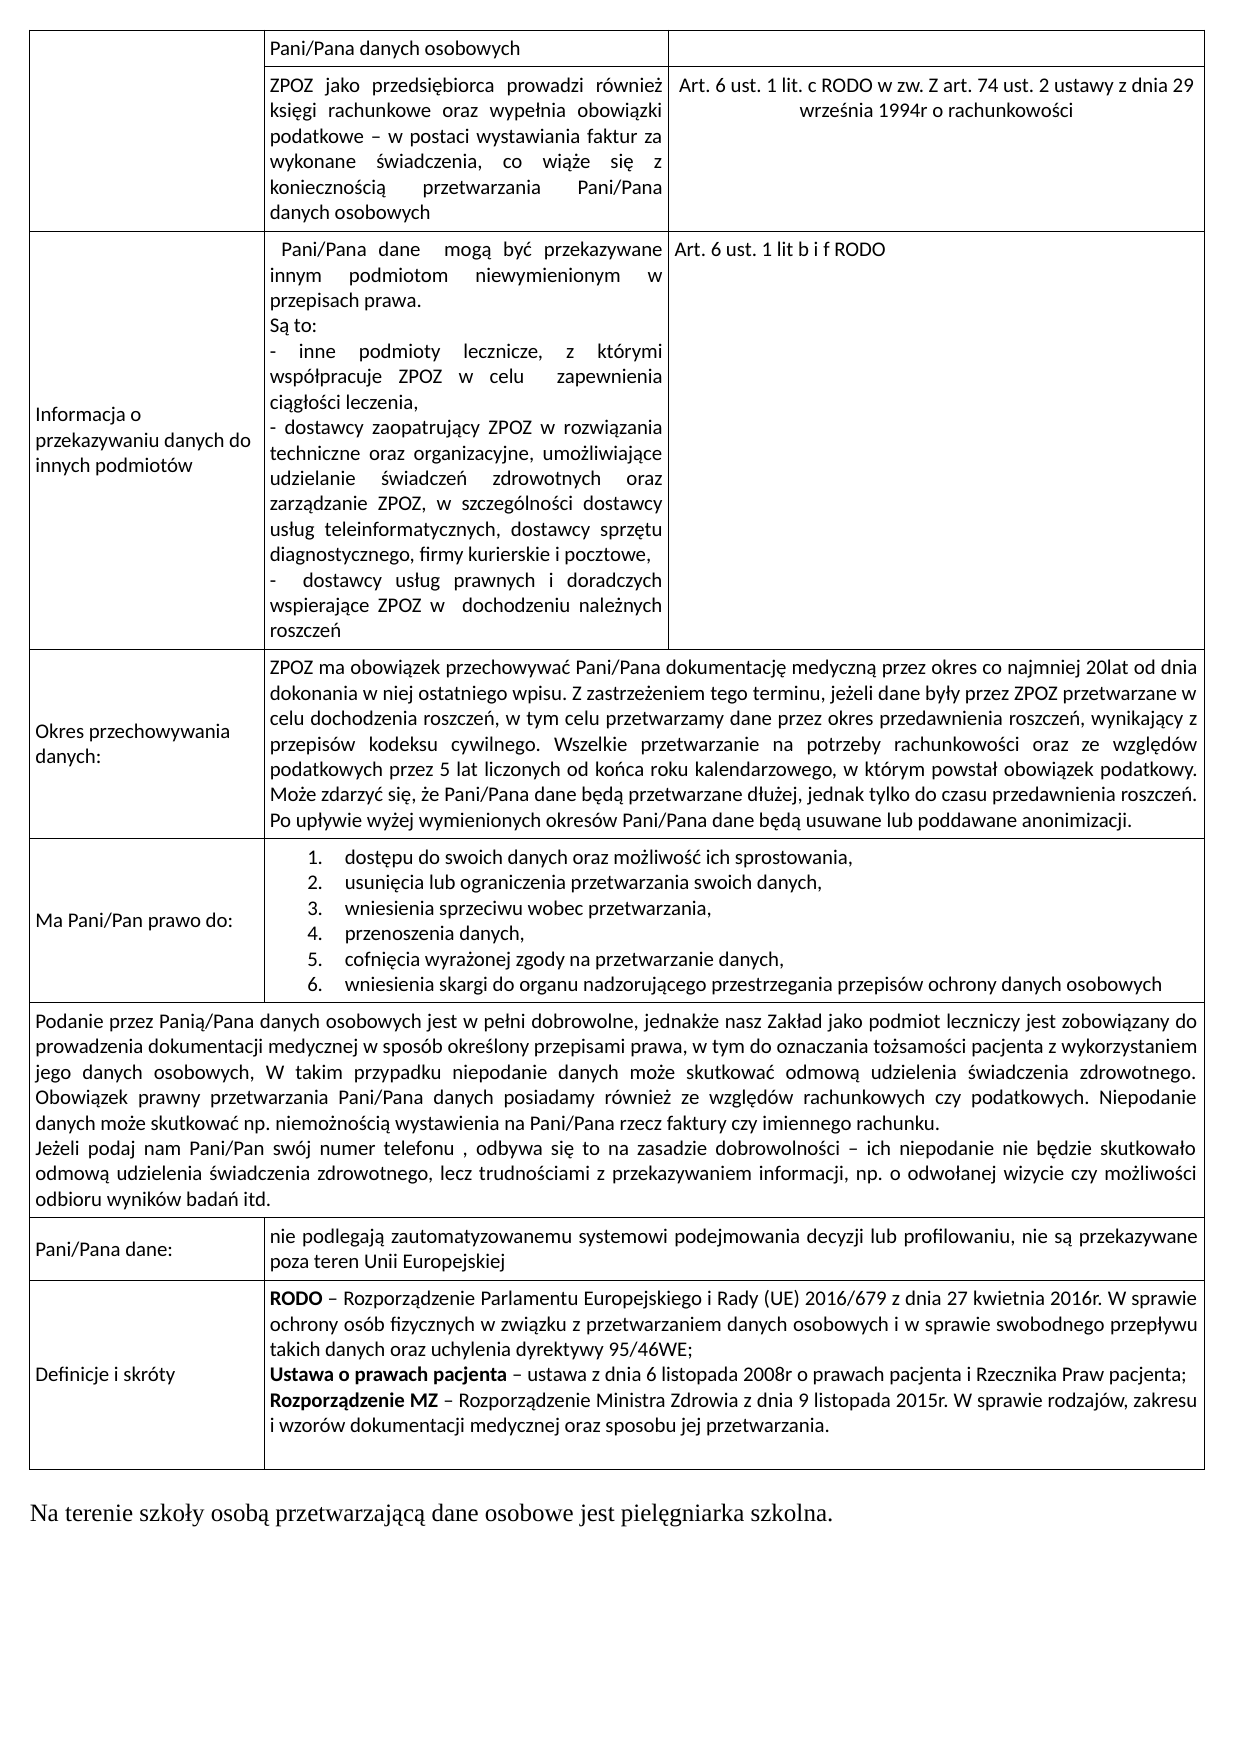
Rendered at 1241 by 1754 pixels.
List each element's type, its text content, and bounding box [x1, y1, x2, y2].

table_cell Ma Pani/Pan prawo do: [30, 839, 264, 1002]
table_cell dostępu do swoich danych oraz możliwość ich sprostowania, usunięcia lub ograniczenia przetwarzania swoich danych, wniesienia sprzeciwu wobec przetwarzania, przenoszenia danych, cofnięcia wyrażonej zgody na przetwarzanie danych, wniesienia skargi do organu nadzorującego przestrzegania przepisów ochrony danych osobowych [265, 839, 1204, 1002]
table_cell Informacja o przekazywaniu danych do innych podmiotów [30, 232, 264, 649]
table_cell ZPOZ ma obowiązek przechowywać Pani/Pana dokumentację medyczną przez okres co najmniej 20lat od dnia dokonania w niej ostatniego wpisu. Z zastrzeżeniem tego terminu, jeżeli dane były przez ZPOZ przetwarzane w celu dochodzenia roszczeń, w tym celu przetwarzamy dane przez okres przedawnienia roszczeń, wynikający z przepisów kodeksu cywilnego. Wszelkie przetwarzanie na potrzeby rachunkowości oraz ze względów podatkowych przez 5 lat liczonych od końca roku kalendarzowego, w którym powstał obowiązek podatkowy. Może zdarzyć się, że Pani/Pana dane będą przetwarzane dłużej, jednak tylko do czasu przedawnienia roszczeń. Po upływie wyżej wymienionych okresów Pani/Pana dane będą usuwane lub poddawane anonimizacji. [265, 650, 1204, 838]
table_cell nie podlegają zautomatyzowanemu systemowi podejmowania decyzji lub profilowaniu, nie są przekazywane poza teren Unii Europejskiej [265, 1218, 1204, 1279]
table_cell Art. 6 ust. 1 lit. c RODO w zw. Z art. 74 ust. 2 ustawy z dnia 29 września 1994r o rachunkowości [669, 67, 1204, 231]
table_cell RODO – Rozporządzenie Parlamentu Europejskiego i Rady (UE) 2016/679 z dnia 27 kwietnia 2016r. W sprawie ochrony osób fizycznych w związku z przetwarzaniem danych osobowych i w sprawie swobodnego przepływu takich danych oraz uchylenia dyrektywy 95/46WE; Ustawa o prawach pacjenta – ustawa z dnia 6 listopada 2008r o prawach pacjenta i Rzecznika Praw pacjenta; Rozporządzenie MZ – Rozporządzenie Ministra Zdrowia z dnia 9 listopada 2015r. W sprawie rodzajów, zakresu i wzorów dokumentacji medycznej oraz sposobu jej przetwarzania. [265, 1281, 1204, 1469]
text Na terenie szkoły osobą przetwarzającą dane osobowe jest pielęgniarka szkolna. [29, 1498, 1211, 1527]
table_cell Okres przechowywania danych: [30, 650, 264, 838]
table_cell Pani/Pana dane: [30, 1218, 264, 1279]
table_cell [30, 31, 264, 231]
table_cell [669, 31, 1204, 66]
table_cell Pani/Pana danych osobowych [265, 31, 668, 66]
table_cell Pani/Pana dane mogą być przekazywane innym podmiotom niewymienionym w przepisach prawa. Są to: - inne podmioty lecznicze, z którymi współpracuje ZPOZ w celu zapewnienia ciągłości leczenia, - dostawcy zaopatrujący ZPOZ w rozwiązania techniczne oraz organizacyjne, umożliwiające udzielanie świadczeń zdrowotnych oraz zarządzanie ZPOZ, w szczególności dostawcy usług teleinformatycznych, dostawcy sprzętu diagnostycznego, firmy kurierskie i pocztowe, - dostawcy usług prawnych i doradczych wspierające ZPOZ w dochodzeniu należnych roszczeń [265, 232, 668, 649]
table_cell Definicje i skróty [30, 1281, 264, 1469]
table_cell Podanie przez Panią/Pana danych osobowych jest w pełni dobrowolne, jednakże nasz Zakład jako podmiot leczniczy jest zobowiązany do prowadzenia dokumentacji medycznej w sposób określony przepisami prawa, w tym do oznaczania tożsamości pacjenta z wykorzystaniem jego danych osobowych, W takim przypadku niepodanie danych może skutkować odmową udzielenia świadczenia zdrowotnego. Obowiązek prawny przetwarzania Pani/Pana danych posiadamy również ze względów rachunkowych czy podatkowych. Niepodanie danych może skutkować np. niemożnością wystawienia na Pani/Pana rzecz faktury czy imiennego rachunku. Jeżeli podaj nam Pani/Pan swój numer telefonu , odbywa się to na zasadzie dobrowolności – ich niepodanie nie będzie skutkowało odmową udzielenia świadczenia zdrowotnego, lecz trudnościami z przekazywaniem informacji, np. o odwołanej wizycie czy możliwości odbioru wyników badań itd. [30, 1003, 1204, 1217]
table_cell ZPOZ jako przedsiębiorca prowadzi również księgi rachunkowe oraz wypełnia obowiązki podatkowe – w postaci wystawiania faktur za wykonane świadczenia, co wiąże się z koniecznością przetwarzania Pani/Pana danych osobowych [265, 67, 668, 231]
table_cell Art. 6 ust. 1 lit b i f RODO [669, 232, 1204, 649]
